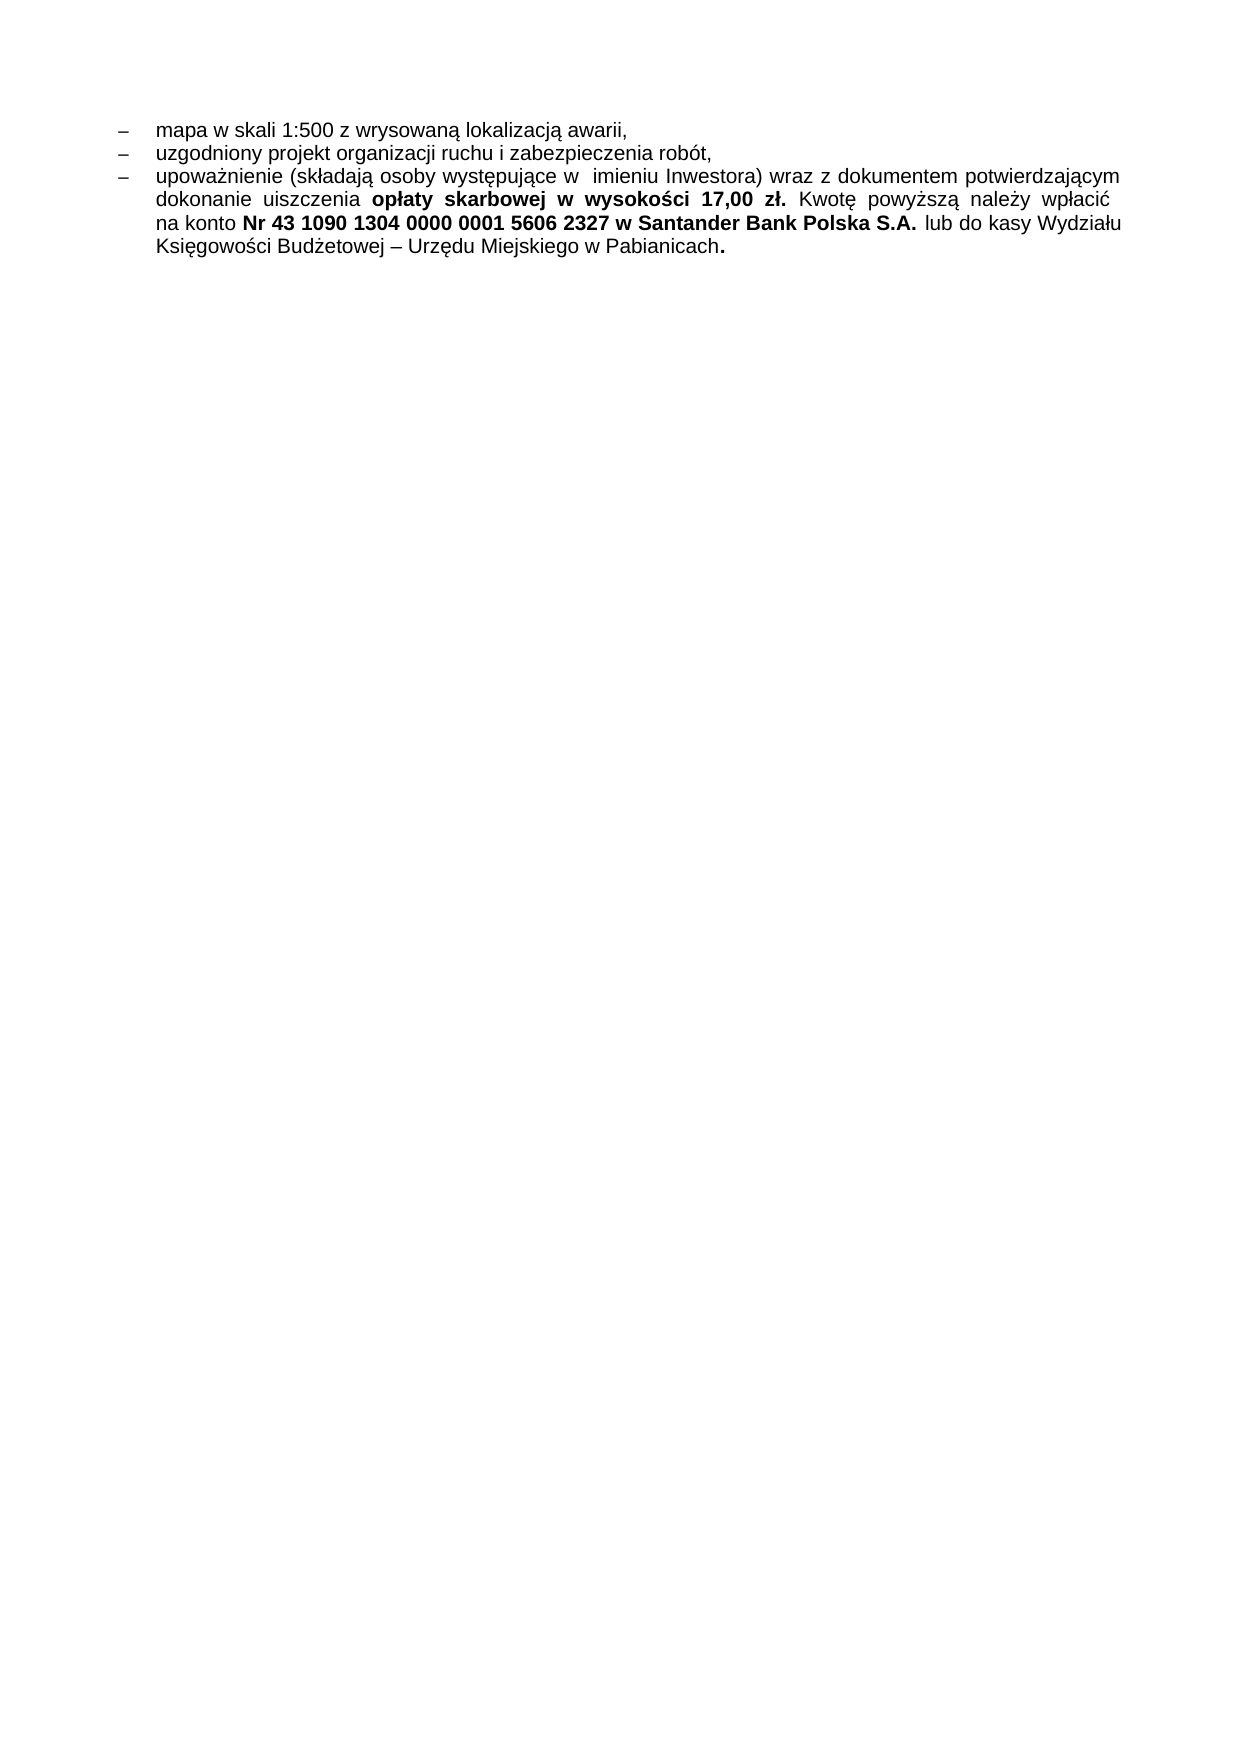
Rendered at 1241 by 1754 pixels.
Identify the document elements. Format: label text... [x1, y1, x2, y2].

list uzgodniony projekt organizacji ruchu i zabezpieczenia robót, [118, 141, 1122, 164]
list upoważnienie (składają osoby występujące w imieniu Inwestora) wraz z dokumentem potwierdzającym dokonanie uiszczenia opłaty skarbowej w wysokości 17,00 zł. Kwotę powyższą należy wpłacić na konto Nr 43 1090 1304 0000 0001 5606 2327 w Santander Bank Polska S.A. lub do kasy Wydziału Księgowości Budżetowej – Urzędu Miejskiego w Pabianicach. [118, 164, 1122, 257]
list mapa w skali 1:500 z wrysowaną lokalizacją awarii, [118, 118, 1122, 141]
